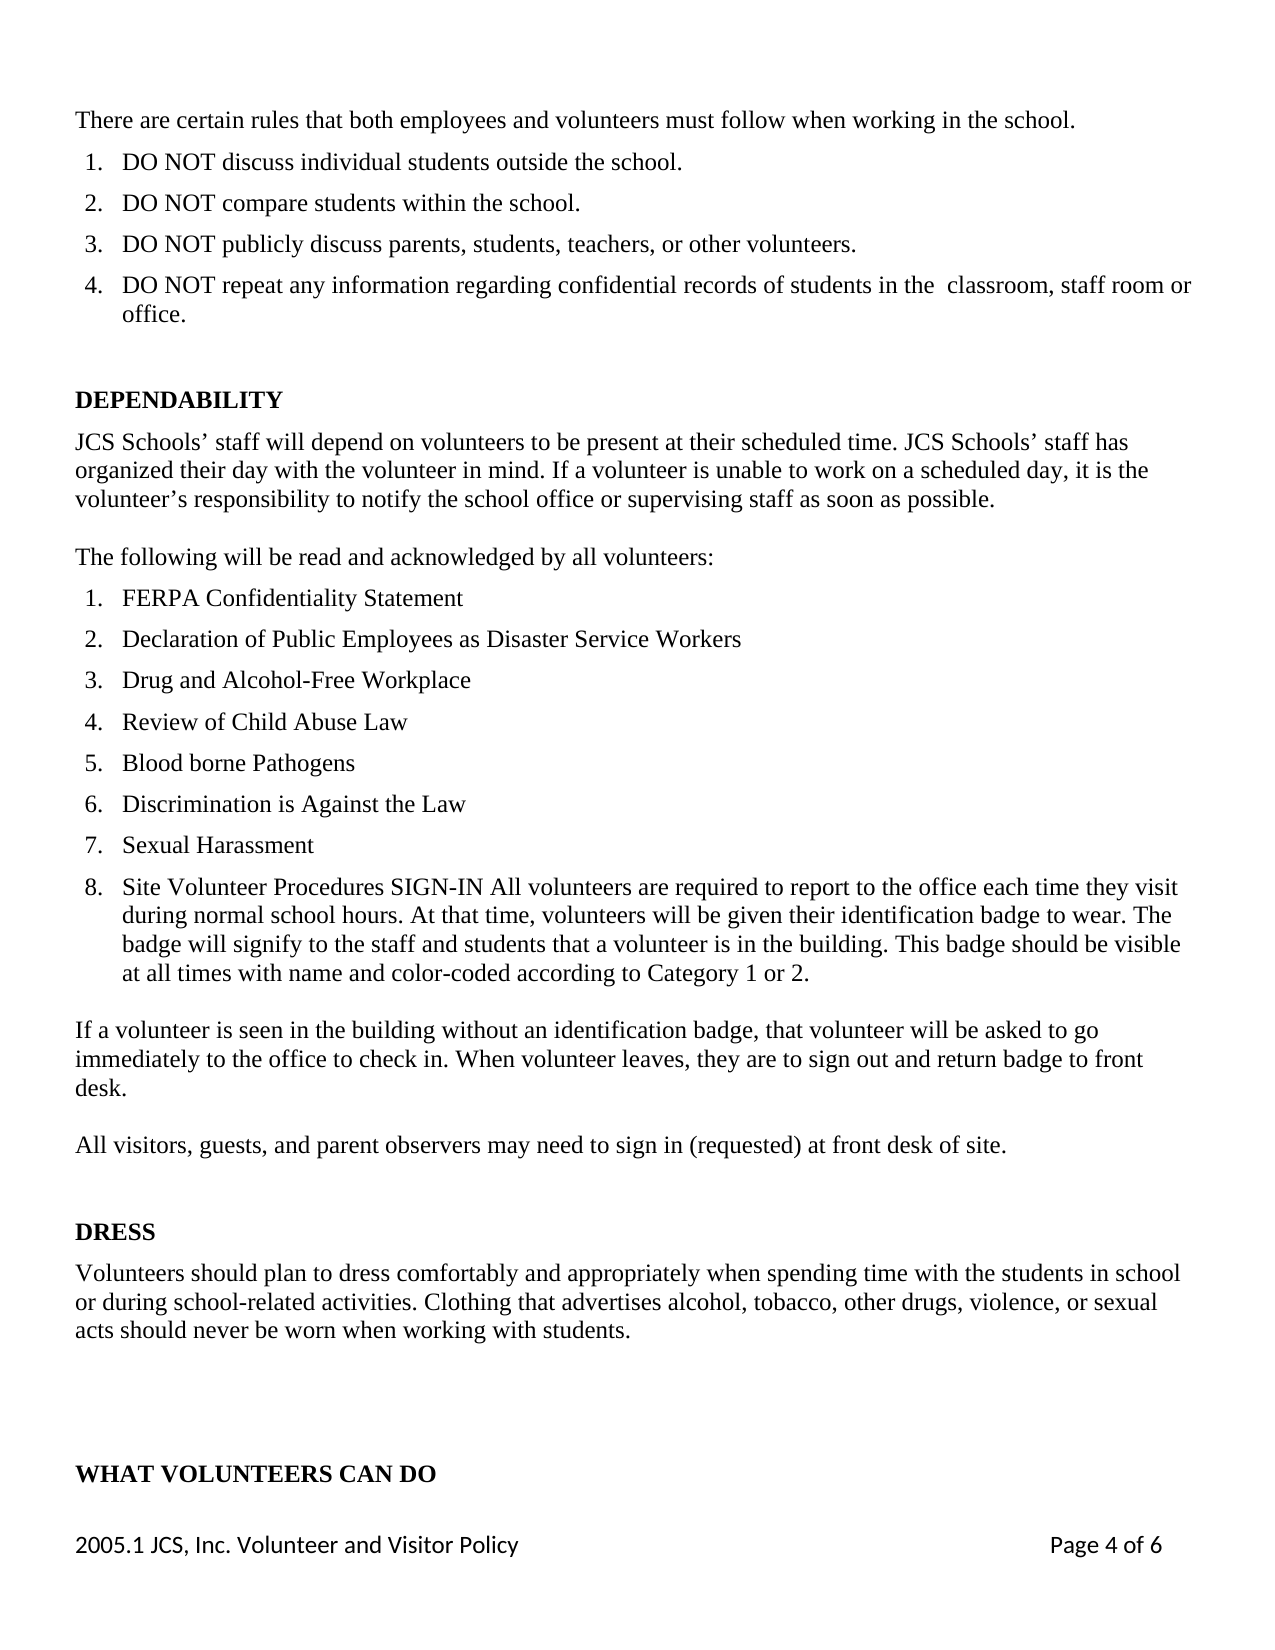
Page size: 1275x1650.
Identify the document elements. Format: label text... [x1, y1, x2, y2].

text There are certain rules that both employees and volunteers must follow when working in the school. [75, 106, 1200, 134]
text WHAT VOLUNTEERS CAN DO [75, 1459, 1200, 1488]
list Blood borne Pathogens [84, 748, 1200, 777]
text JCS Schools’ staff will depend on volunteers to be present at their scheduled time. JCS Schools’ staff has organized their day with the volunteer in mind. If a volunteer is unable to work on a scheduled day, it is the volunteer’s responsibility to notify the school office or supervising staff as soon as possible. [75, 427, 1200, 513]
text Volunteers should plan to dress comfortably and appropriately when spending time with the students in school or during school-related activities. Clothing that advertises alcohol, tobacco, other drugs, violence, or sexual acts should never be worn when working with students. [75, 1258, 1200, 1344]
text All visitors, guests, and parent observers may need to sign in (requested) at front desk of site. [75, 1131, 1200, 1159]
list DO NOT compare students within the school. [84, 188, 1200, 217]
text The following will be read and acknowledged by all volunteers: [75, 542, 1200, 571]
list FERPA Confidentiality Statement [84, 583, 1200, 612]
list Review of Child Abuse Law [84, 707, 1200, 736]
text DEPENDABILITY [75, 386, 1200, 414]
list DO NOT publicly discuss parents, students, teachers, or other volunteers. [84, 229, 1200, 258]
list DO NOT repeat any information regarding confidential records of students in the classroom, staff room or office. [84, 271, 1200, 328]
list Sexual Harassment [84, 831, 1200, 859]
list Discrimination is Against the Law [84, 789, 1200, 818]
text If a volunteer is seen in the building without an identification badge, that volunteer will be asked to go immediately to the office to check in. When volunteer leaves, they are to sign out and return badge to front desk. [75, 1016, 1200, 1102]
text DRESS [75, 1217, 1200, 1246]
list Drug and Alcohol-Free Workplace [84, 666, 1200, 694]
list Site Volunteer Procedures SIGN-IN All volunteers are required to report to the office each time they visit during normal school hours. At that time, volunteers will be given their identification badge to wear. The badge will signify to the staff and students that a volunteer is in the building. This badge should be visible at all times with name and color-coded according to Category 1 or 2. [84, 872, 1200, 987]
list Declaration of Public Employees as Disaster Service Workers [84, 624, 1200, 653]
list DO NOT discuss individual students outside the school. [84, 147, 1200, 176]
